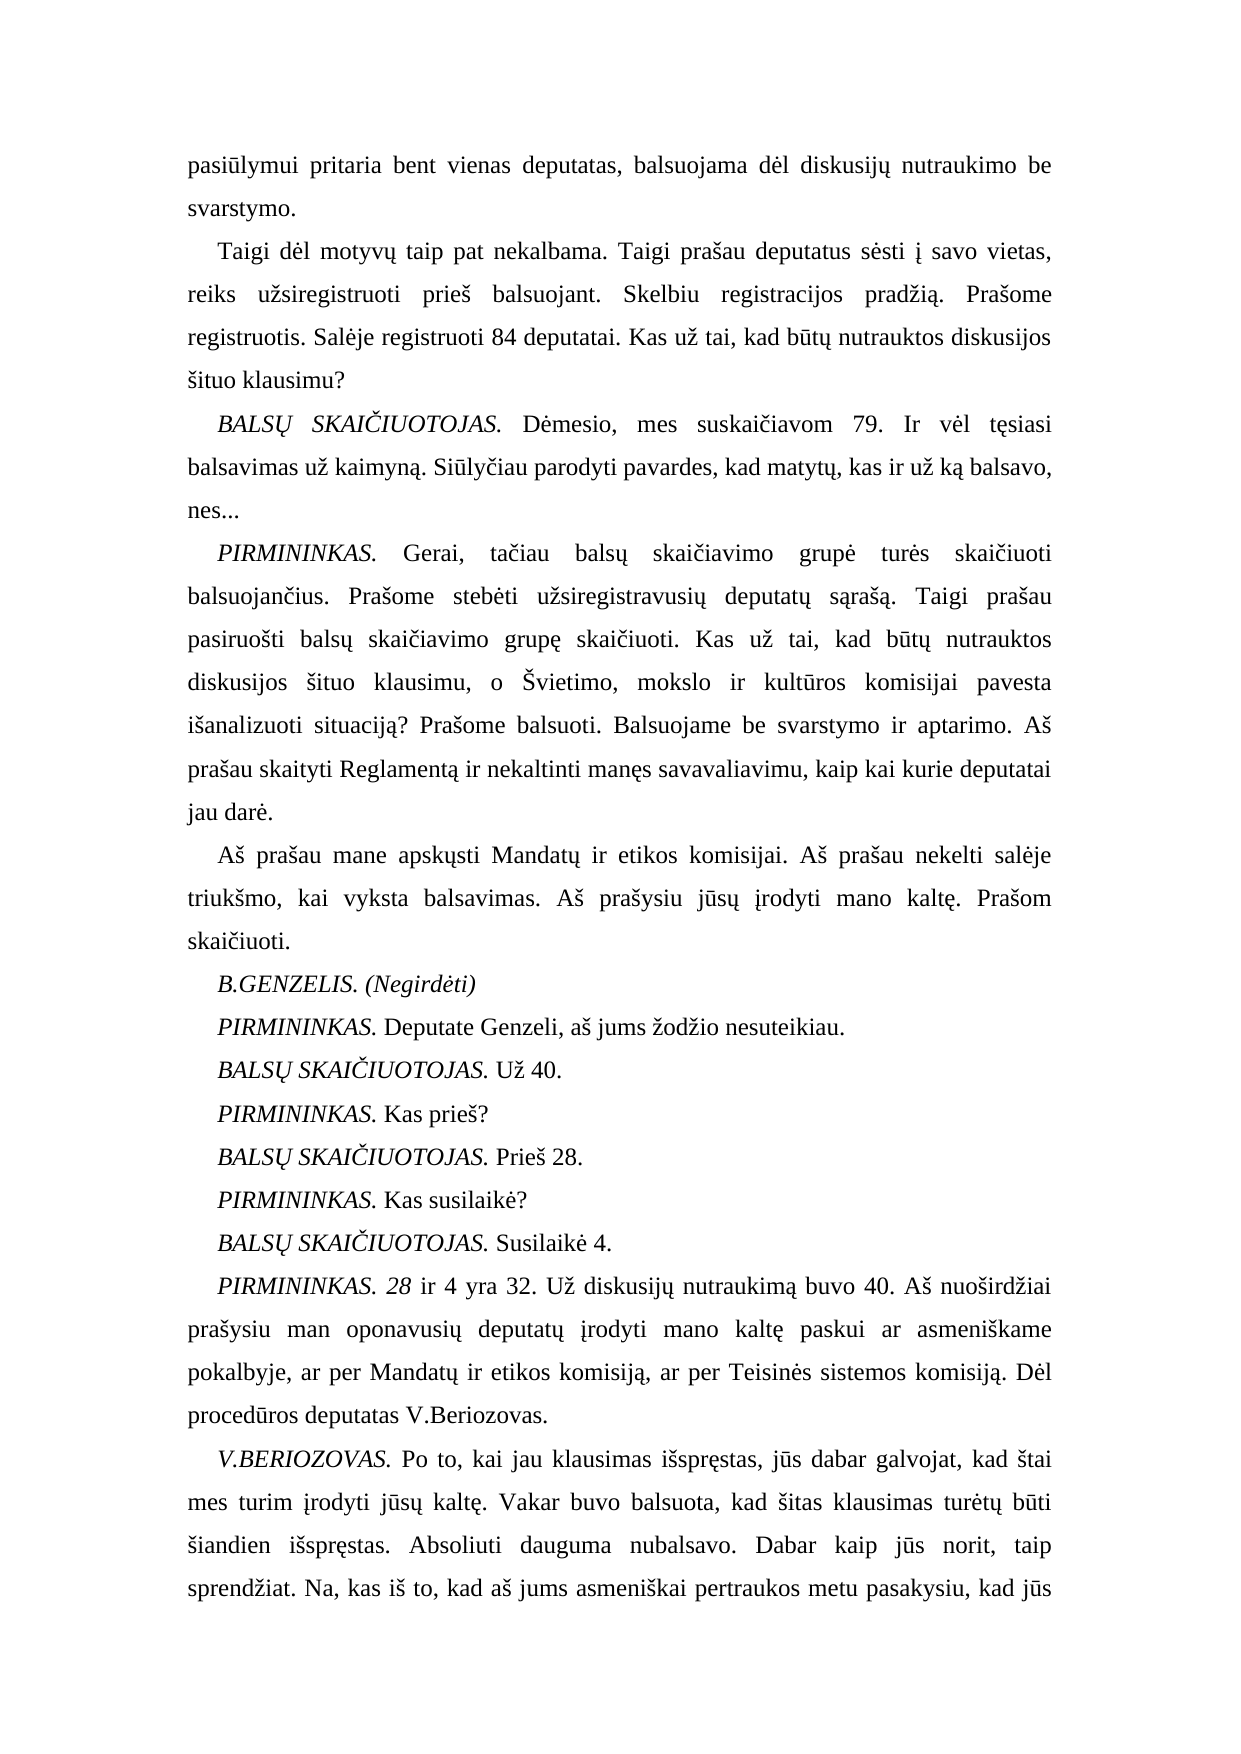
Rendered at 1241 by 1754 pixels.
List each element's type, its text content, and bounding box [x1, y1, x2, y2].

text BALSŲ SKAIČIUOTOJAS. Susilaikė 4. [187, 1228, 1053, 1257]
text PIRMININKAS. Kas prieš? [187, 1099, 1053, 1127]
text PIRMININKAS. 28 ir 4 yra 32. Už diskusijų nutraukimą buvo 40. Aš nuoširdžiai prašysiu man oponavusių deputatų įrodyti mano kaltę paskui ar asmeniškame pokalbyje, ar per Mandatų ir etikos komisiją, ar per Teisinės sistemos komisiją. Dėl procedūros deputatas V.Beriozovas. [187, 1271, 1053, 1429]
text pasiūlymui pritaria bent vienas deputatas, balsuojama dėl diskusijų nutraukimo be svarstymo. [187, 150, 1053, 222]
text B.GENZELIS. (Negirdėti) [187, 969, 1053, 998]
text Aš prašau mane apskųsti Mandatų ir etikos komisijai. Aš prašau nekelti salėje triukšmo, kai vyksta balsavimas. Aš prašysiu jūsų įrodyti mano kaltę. Prašom skaičiuoti. [187, 840, 1053, 955]
text PIRMININKAS. Deputate Genzeli, aš jums žodžio nesuteikiau. [187, 1012, 1053, 1041]
text PIRMININKAS. Kas susilaikė? [187, 1185, 1053, 1214]
text V.BERIOZOVAS. Po to, kai jau klausimas išspręstas, jūs dabar galvojat, kad štai mes turim įrodyti jūsų kaltę. Vakar buvo balsuota, kad šitas klausimas turėtų būti šiandien išspręstas. Absoliuti dauguma nubalsavo. Dabar kaip jūs norit, taip sprendžiat. Na, kas iš to, kad aš jums asmeniškai pertraukos metu pasakysiu, kad jūs [187, 1444, 1053, 1602]
text BALSŲ SKAIČIUOTOJAS. Už 40. [187, 1056, 1053, 1084]
text BALSŲ SKAIČIUOTOJAS. Prieš 28. [187, 1142, 1053, 1171]
text BALSŲ SKAIČIUOTOJAS. Dėmesio, mes suskaičiavom 79. Ir vėl tęsiasi balsavimas už kaimyną. Siūlyčiau parodyti pavardes, kad matytų, kas ir už ką balsavo, nes... [187, 409, 1053, 524]
text PIRMININKAS. Gerai, tačiau balsų skaičiavimo grupė turės skaičiuoti balsuojančius. Prašome stebėti užsiregistravusių deputatų sąrašą. Taigi prašau pasiruošti balsų skaičiavimo grupę skaičiuoti. Kas už tai, kad būtų nutrauktos diskusijos šituo klausimu, o Švietimo, mokslo ir kultūros komisijai pavesta išanalizuoti situaciją? Prašome balsuoti. Balsuojame be svarstymo ir aptarimo. Aš prašau skaityti Reglamentą ir nekaltinti manęs savavaliavimu, kaip kai kurie deputatai jau darė. [187, 538, 1053, 826]
text Taigi dėl motyvų taip pat nekalbama. Taigi prašau deputatus sėsti į savo vietas, reiks užsiregistruoti prieš balsuojant. Skelbiu registracijos pradžią. Prašome registruotis. Salėje registruoti 84 deputatai. Kas už tai, kad būtų nutrauktos diskusijos šituo klausimu? [187, 236, 1053, 394]
